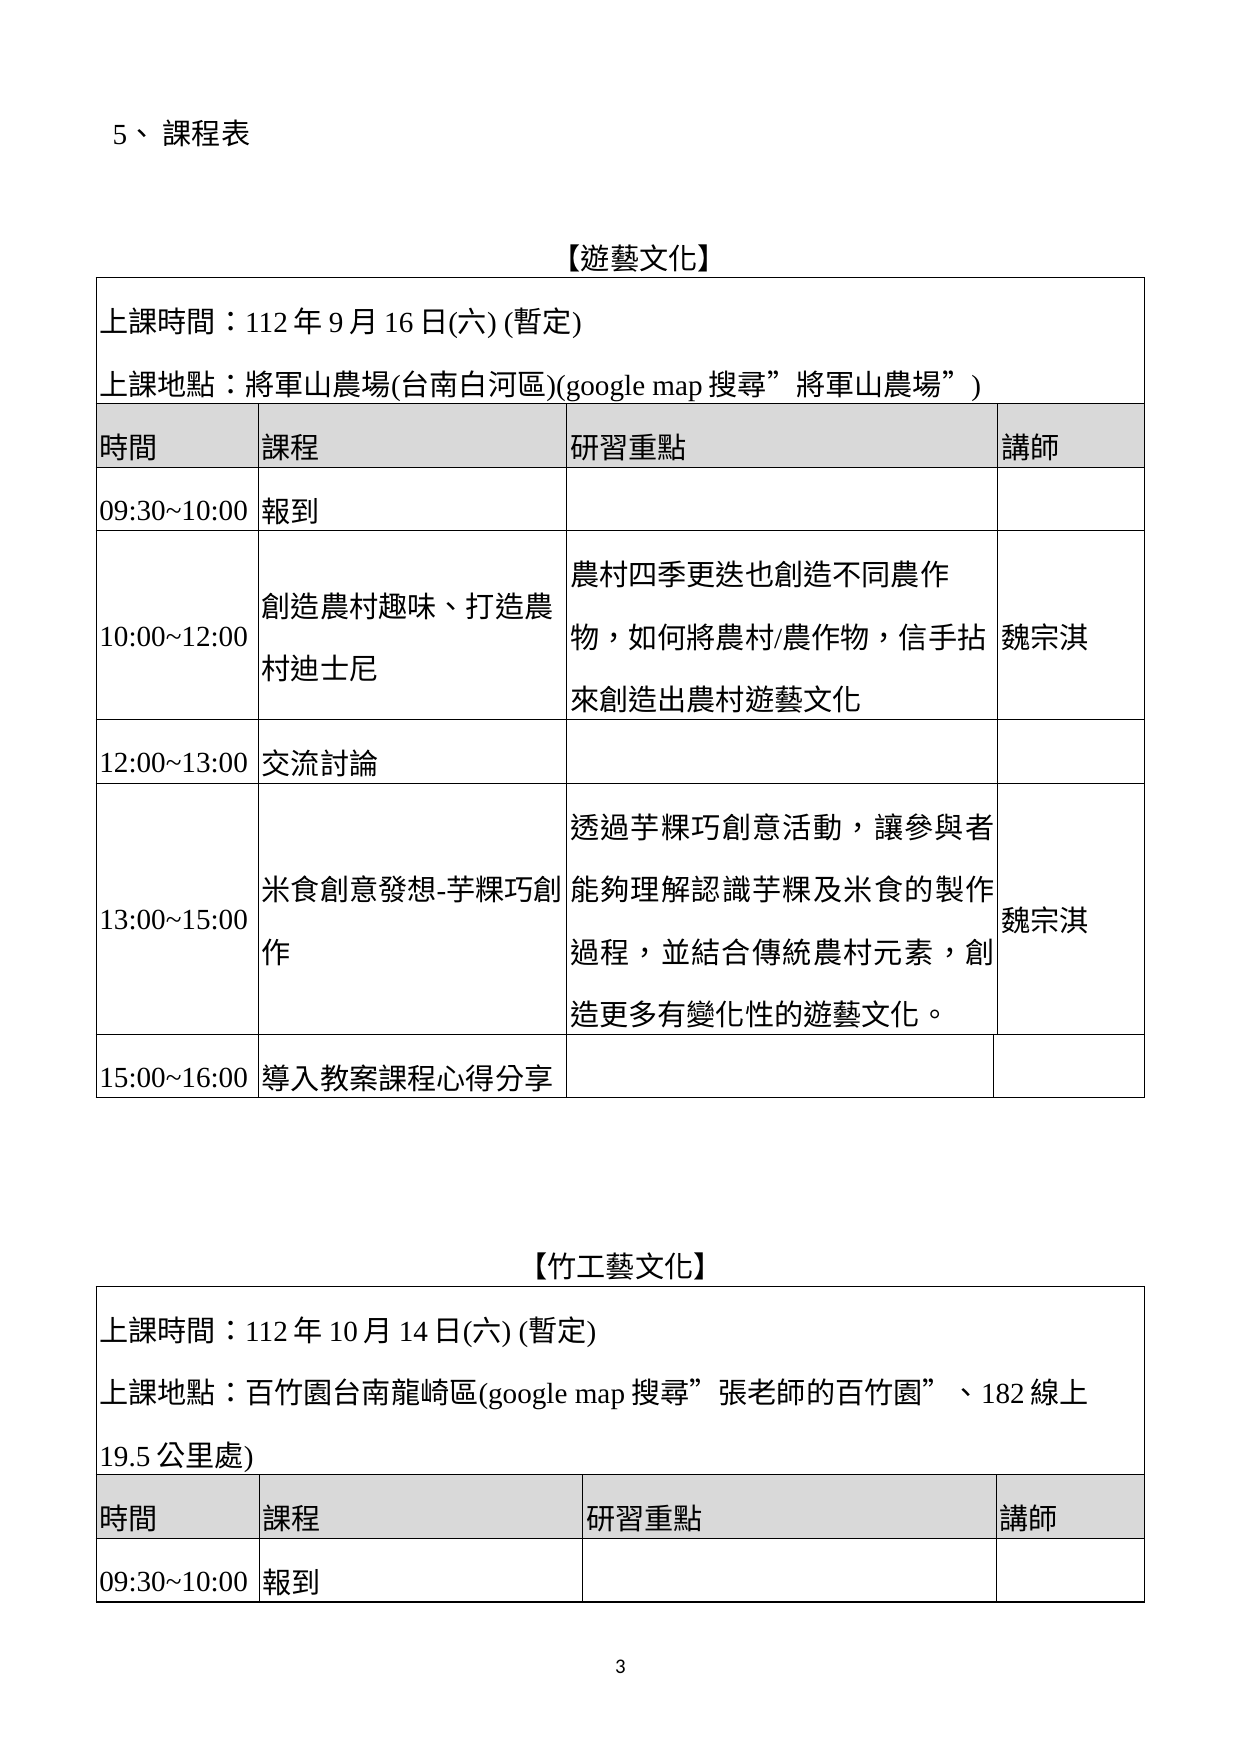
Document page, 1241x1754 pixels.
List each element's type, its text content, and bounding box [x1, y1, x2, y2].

table_cell 15:00~16:00 [97, 1035, 258, 1097]
table_cell 10:00~12:00 [97, 531, 258, 719]
table_cell [583, 1539, 996, 1601]
table_cell 課程 [259, 404, 566, 467]
table_cell 課程 [260, 1475, 582, 1538]
table_cell [567, 1035, 993, 1097]
table_cell 09:30~10:00 [97, 468, 258, 530]
table_cell 報到 [260, 1539, 582, 1601]
table_cell 魏宗淇 [998, 531, 1144, 719]
table_cell 創造農村趣味、打造農村迪士尼 [259, 531, 566, 719]
table_cell 交流討論 [259, 720, 566, 783]
table_cell 講師 [998, 404, 1144, 467]
table_cell [997, 1539, 1144, 1601]
text 【遊藝文化】 [112, 215, 1165, 277]
table_cell 農村四季更迭也創造不同農作物，如何將農村/農作物，信手拈來創造出農村遊藝文化 [567, 531, 997, 719]
list 課程表 [112, 90, 1165, 152]
table_cell 時間 [97, 404, 258, 467]
table_cell [567, 468, 997, 530]
table_cell 13:00~15:00 [97, 784, 258, 1034]
table_cell 魏宗淇 [998, 784, 1144, 1034]
text 【竹工藝文化】 [75, 1223, 1165, 1286]
table_cell [998, 720, 1144, 783]
table_cell 報到 [259, 468, 566, 530]
table_cell [998, 468, 1144, 530]
table_cell 研習重點 [583, 1475, 996, 1538]
table_cell 米食創意發想-芋粿巧創作 [259, 784, 566, 1034]
table_cell [567, 720, 997, 783]
table_cell 時間 [97, 1475, 259, 1538]
table_header 上課時間：112年9月16日(六) (暫定) 上課地點：將軍山農場(台南白河區)(google map搜尋”將軍山農場”) [97, 278, 1144, 403]
table_cell [994, 1035, 1144, 1097]
table_header 上課時間：112年10月14日(六) (暫定) 上課地點：百竹園台南龍崎區(google map搜尋”張老師的百竹園”、182線上19.5公里處) [97, 1287, 1144, 1474]
table_cell 研習重點 [567, 404, 997, 467]
table_cell 透過芋粿巧創意活動，讓參與者能夠理解認識芋粿及米食的製作過程，並結合傳統農村元素，創造更多有變化性的遊藝文化。 [567, 784, 997, 1034]
table_cell 12:00~13:00 [97, 720, 258, 783]
table_cell 09:30~10:00 [97, 1539, 259, 1601]
table_cell 導入教案課程心得分享 [259, 1035, 566, 1097]
table_cell 講師 [997, 1475, 1144, 1538]
